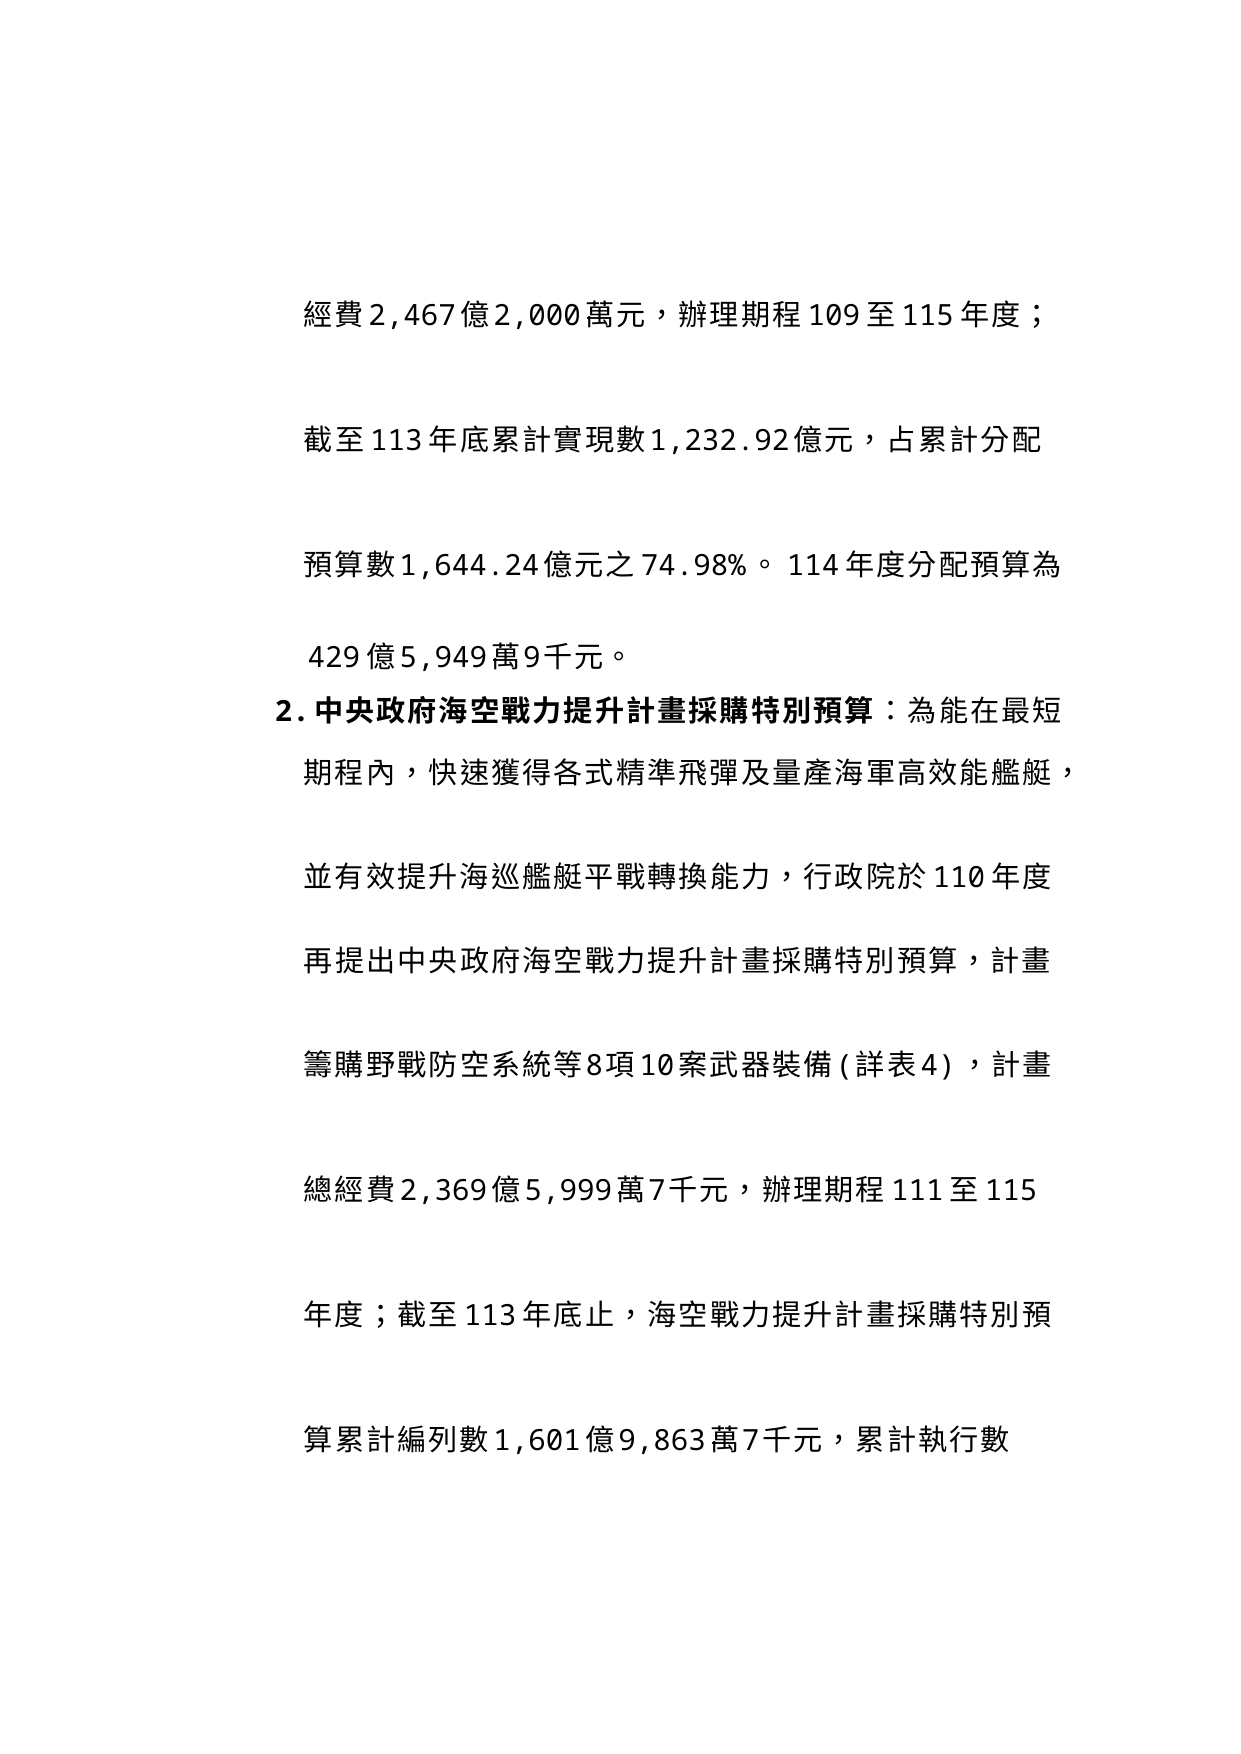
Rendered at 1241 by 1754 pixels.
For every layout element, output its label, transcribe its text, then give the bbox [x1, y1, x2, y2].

text 2.中央政府海空戰力提升計畫採購特別預算：為能在最短期程內，快速獲得各式精準飛彈及量產海軍高效能艦艇，並有效提升海巡艦艇平戰轉換能力，行政院於110年度再提出中央政府海空戰力提升計畫採購特別預算，計畫籌購野戰防空系統等8項10案武器裝備(詳表4)，計畫總經費2,369億5,999萬7千元，辦理期程111至115年度；截至113年底止，海空戰力提升計畫採購特別預算累計編列數1,601億9,863萬7千元，累計執行數1,589億1,879萬5千元，執行率99.20%；另檢視各計畫截至113年底預算執行狀況(詳表5)，其中「陸基防空系統計畫」因部分工程不如預期，預算執行率96.08%為最低。 [266, 667, 1063, 1479]
text 經費2,467億2,000萬元，辦理期程109至115年度；截至113年底累計實現數1,232.92億元，占累計分配預算數1,644.24億元之74.98%。114年度分配預算為429億5,949萬9千元。 [266, 229, 1063, 667]
